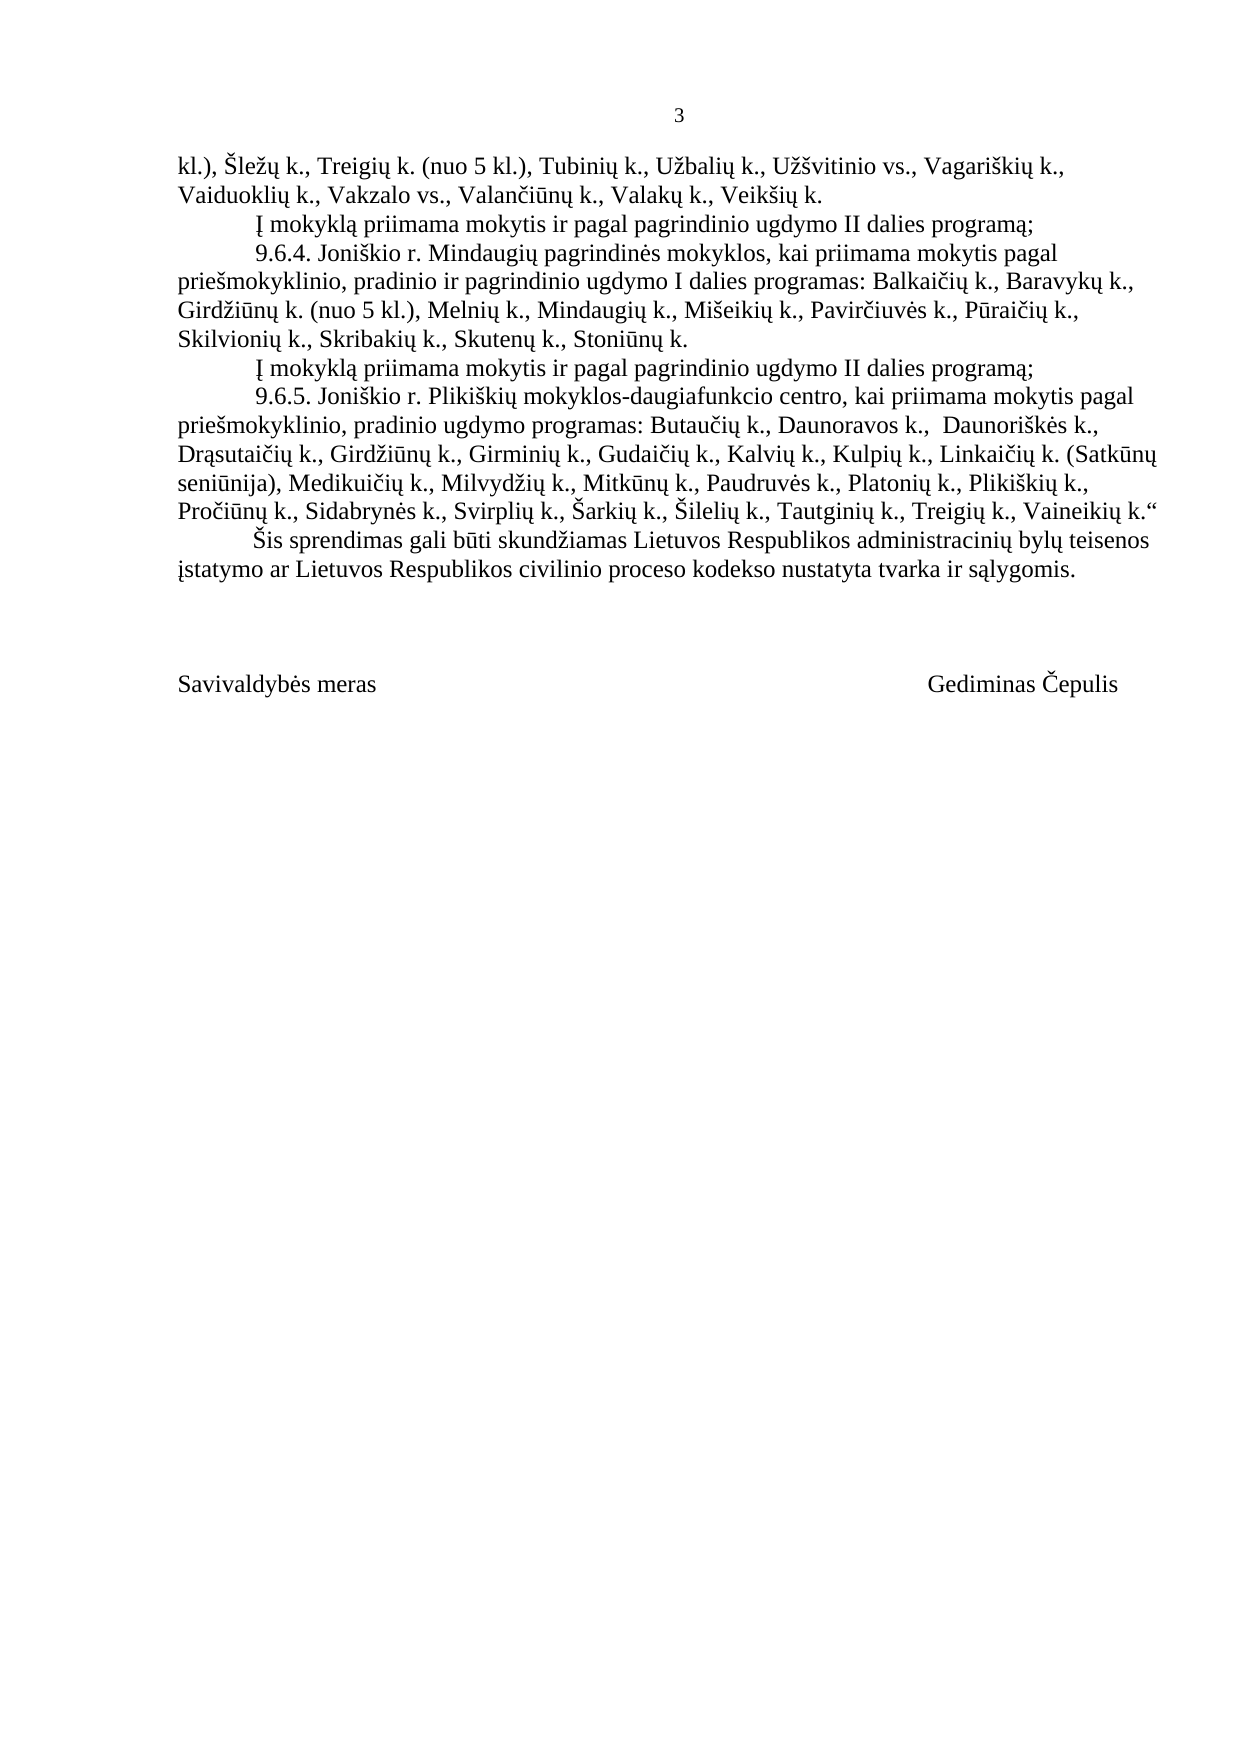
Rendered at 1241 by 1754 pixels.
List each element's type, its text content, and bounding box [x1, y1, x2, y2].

text Į mokyklą priimama mokytis ir pagal pagrindinio ugdymo II dalies programą; [177, 353, 1181, 381]
text Šis sprendimas gali būti skundžiamas Lietuvos Respublikos administracinių bylų teisenos įstatymo ar Lietuvos Respublikos civilinio proceso kodekso nustatyta tvarka ir sąlygomis. [177, 525, 1181, 583]
text kl.), Šležų k., Treigių k. (nuo 5 kl.), Tubinių k., Užbalių k., Užšvitinio vs., Vagariškių k., Vaiduoklių k., Vakzalo vs., Valančiūnų k., Valakų k., Veikšių k. [177, 151, 1181, 209]
text 9.6.4. Joniškio r. Mindaugių pagrindinės mokyklos, kai priimama mokytis pagal priešmokyklinio, pradinio ir pagrindinio ugdymo I dalies programas: Balkaičių k., Baravykų k., Girdžiūnų k. (nuo 5 kl.), Melnių k., Mindaugių k., Mišeikių k., Pavirčiuvės k., Pūraičių k., Skilvionių k., Skribakių k., Skutenų k., Stoniūnų k. [177, 238, 1181, 353]
text Savivaldybės meras Gediminas Čepulis [177, 669, 1181, 698]
text Į mokyklą priimama mokytis ir pagal pagrindinio ugdymo II dalies programą; [177, 209, 1181, 238]
text 9.6.5. Joniškio r. Plikiškių mokyklos-daugiafunkcio centro, kai priimama mokytis pagal priešmokyklinio, pradinio ugdymo programas: Butaučių k., Daunoravos k., Daunoriškės k., Drąsutaičių k., Girdžiūnų k., Girminių k., Gudaičių k., Kalvių k., Kulpių k., Linkaičių k. (Satkūnų seniūnija), Medikuičių k., Milvydžių k., Mitkūnų k., Paudruvės k., Platonių k., Plikiškių k., Pročiūnų k., Sidabrynės k., Svirplių k., Šarkių k., Šilelių k., Tautginių k., Treigių k., Vaineikių k.“ [177, 381, 1181, 525]
